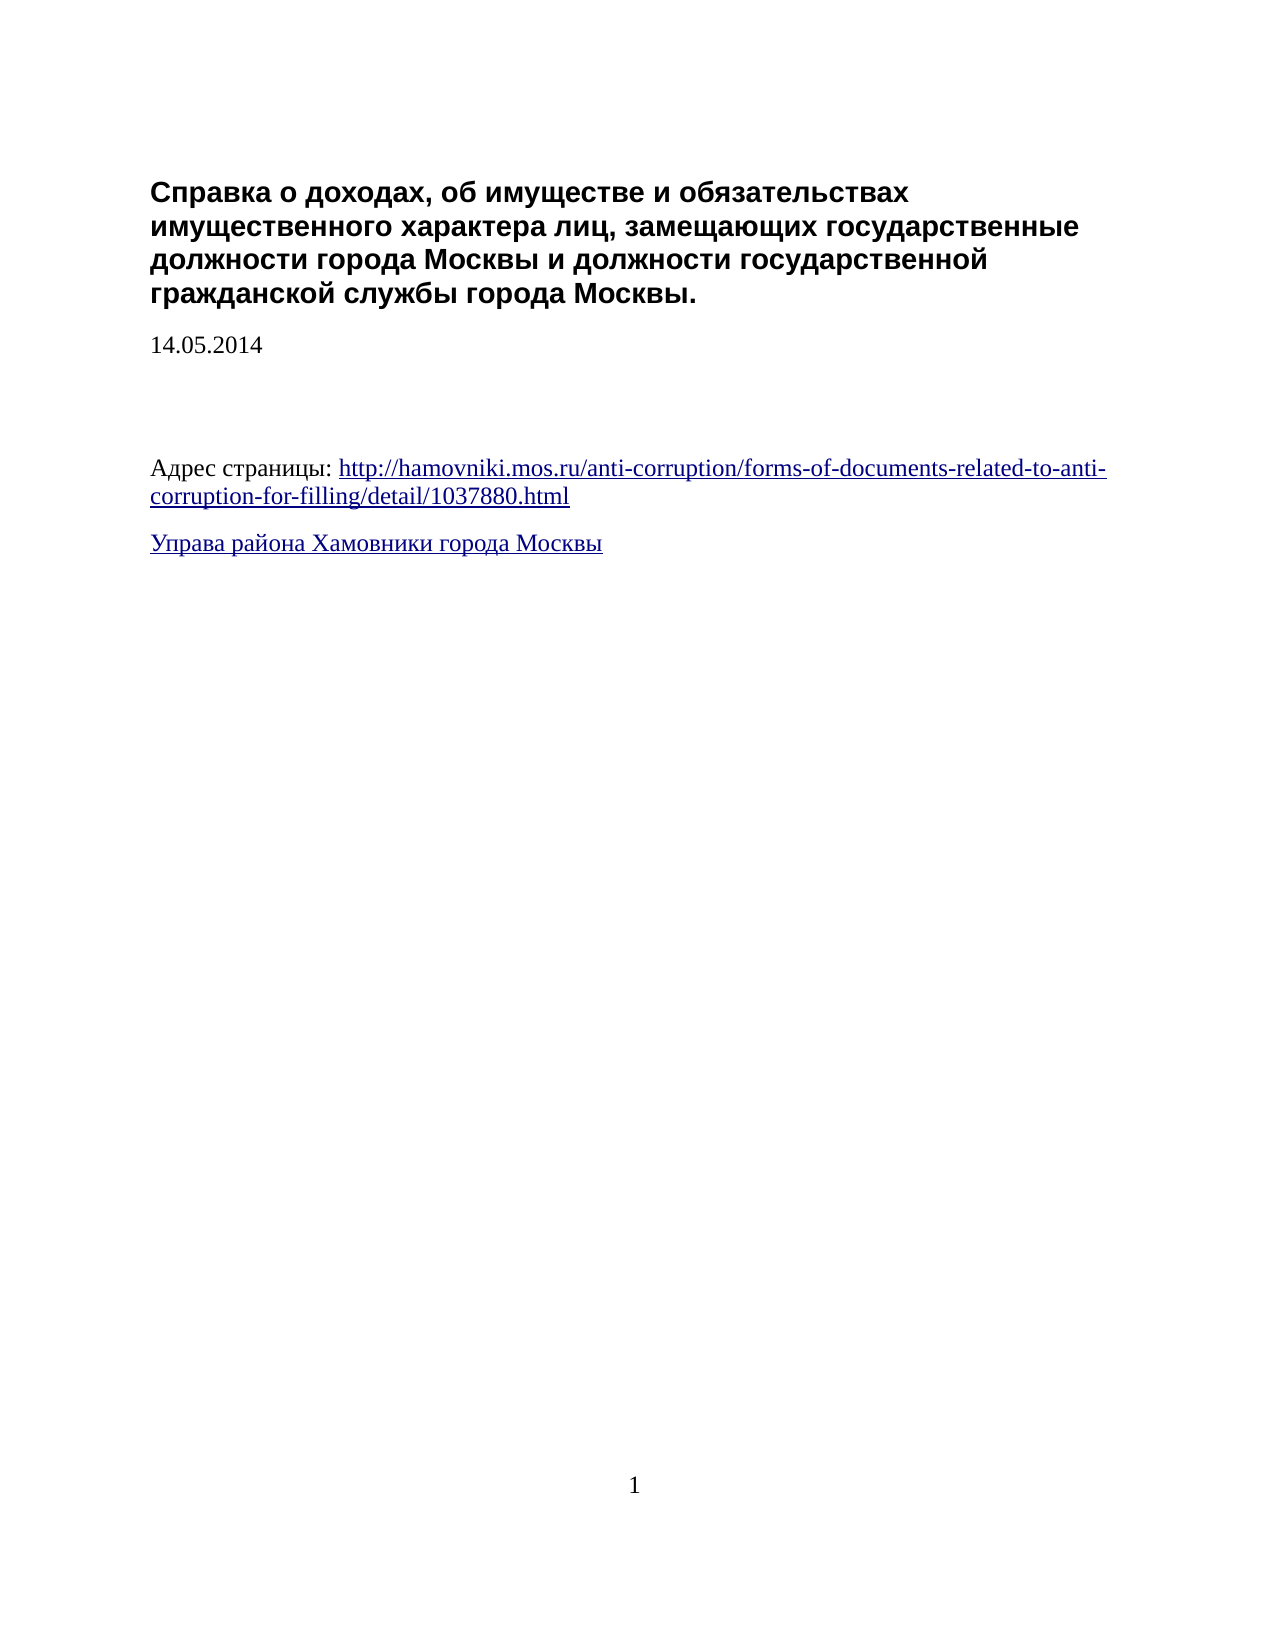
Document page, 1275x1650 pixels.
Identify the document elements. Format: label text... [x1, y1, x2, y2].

subtitle Справка о доходах, об имуществе и обязательствах имущественного характера лиц, замещающих государственные должности города Москвы и должности государственной гражданской службы города Москвы. [150, 175, 1125, 309]
text Управа района Хамовники города Москвы [150, 528, 1125, 557]
text 14.05.2014 [150, 331, 1125, 359]
text Адрес страницы: http://hamovniki.mos.ru/anti-corruption/forms-of-documents-related-to-anti-corruption-for-filling/detail/1037880.html [150, 453, 1125, 510]
